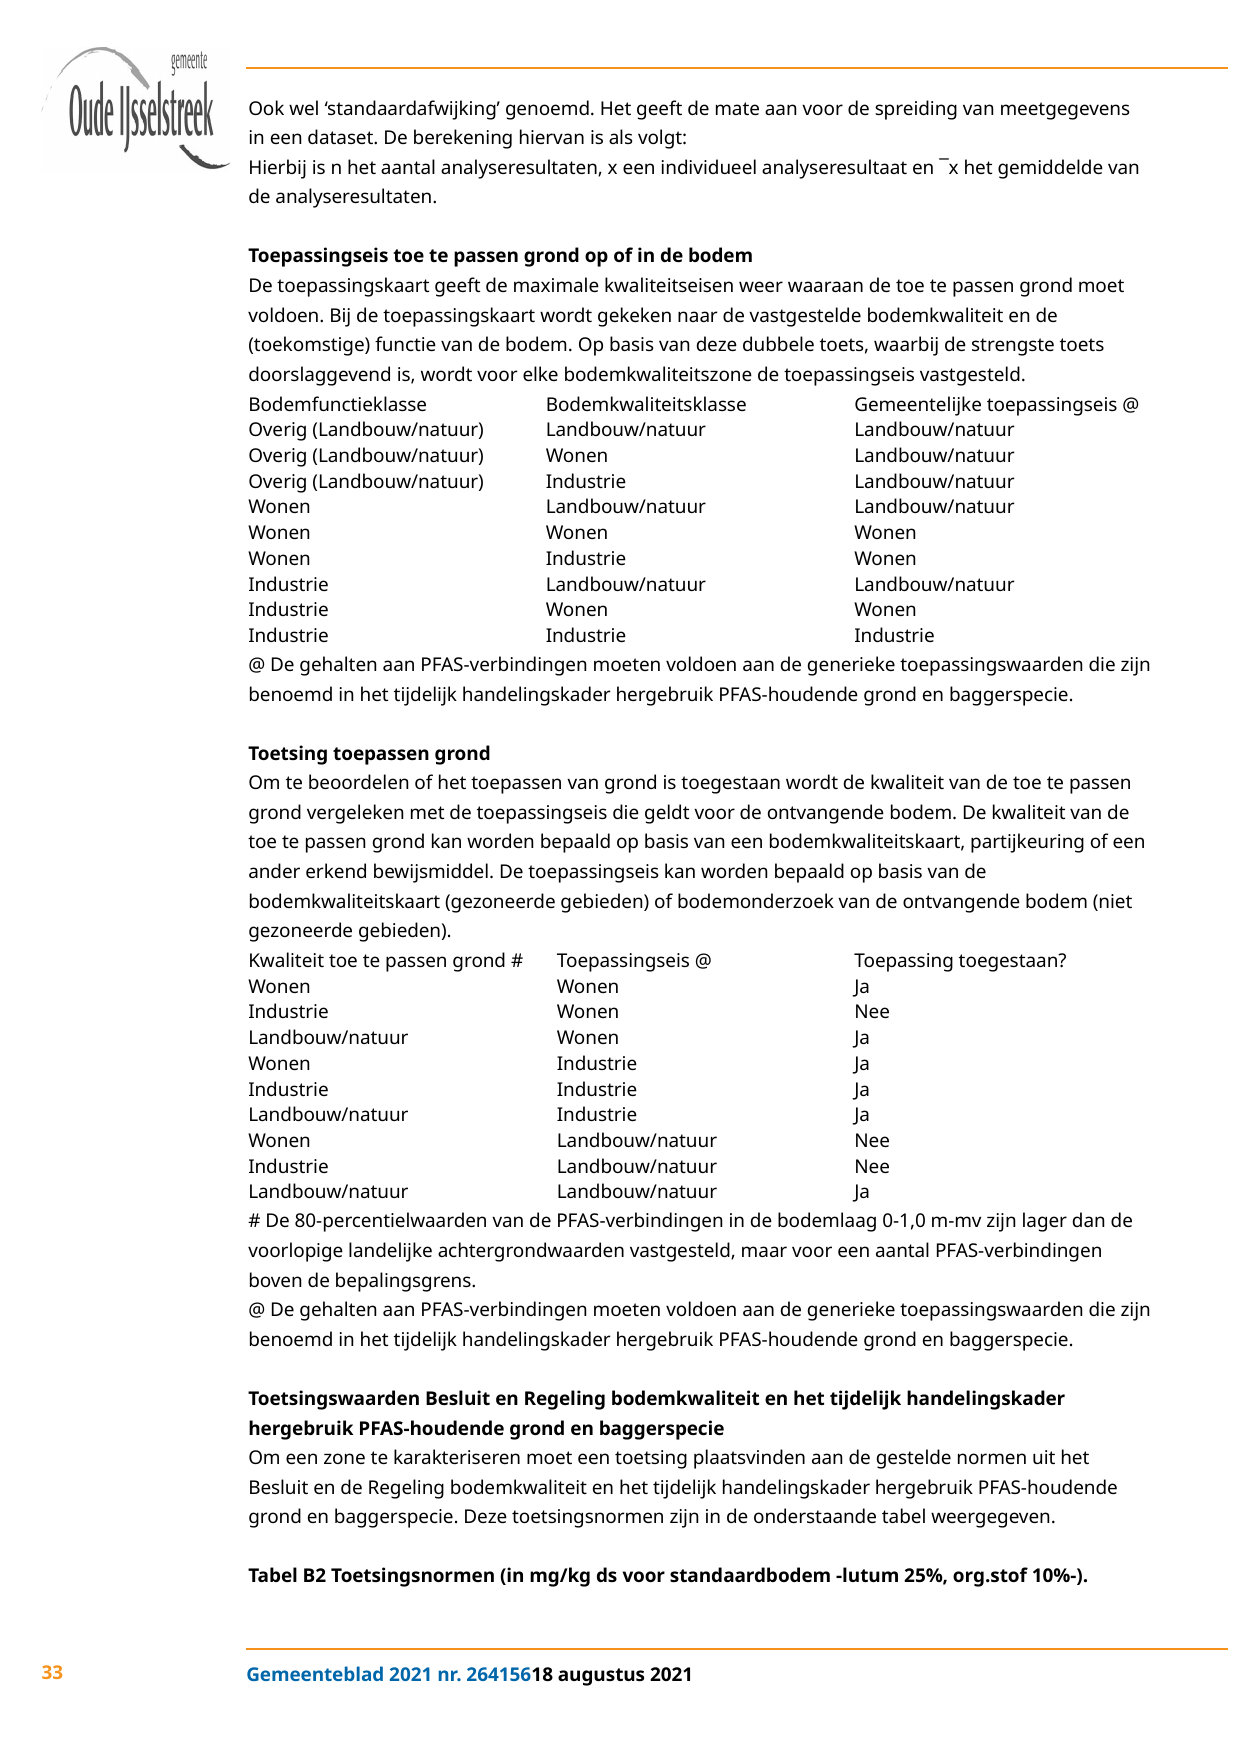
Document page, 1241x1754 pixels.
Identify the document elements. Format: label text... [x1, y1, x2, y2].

table_cell Landbouw/natuur [248, 1179, 557, 1204]
table_cell Wonen [248, 1050, 557, 1076]
text @ De gehalten aan PFAS-verbindingen moeten voldoen aan de generieke toepassingswaarden die zijn benoemd in het tijdelijk handelingskader hergebruik PFAS-houdende grond en baggerspecie. [248, 1296, 1152, 1352]
table_cell Ja [854, 1076, 1152, 1102]
table_cell Landbouw/natuur [854, 468, 1152, 494]
table_cell Landbouw/natuur [557, 1127, 854, 1153]
table_cell Wonen [557, 999, 854, 1024]
table_cell Industrie [248, 1153, 557, 1179]
table_cell Landbouw/natuur [546, 571, 854, 597]
table_cell Ja [854, 1050, 1152, 1076]
text # De 80-percentielwaarden van de PFAS-verbindingen in de bodemlaag 0-1,0 m-mv zijn lager dan de voorlopige landelijke achtergrondwaarden vastgesteld, maar voor een aantal PFAS-verbindingen boven de bepalingsgrens. [248, 1208, 1152, 1293]
table_header Bodemfunctieklasse [248, 391, 546, 416]
table_header Toepassing toegestaan? [854, 947, 1152, 973]
picture [41, 47, 231, 172]
table_cell Industrie [546, 468, 854, 494]
table_cell Wonen [557, 1024, 854, 1050]
table_header Gemeentelijke toepassingseis @ [854, 391, 1152, 416]
table_cell Landbouw/natuur [854, 442, 1152, 468]
table_cell Wonen [248, 519, 546, 545]
table_cell Wonen [854, 597, 1152, 622]
table_cell Nee [854, 1153, 1152, 1179]
table_cell Landbouw/natuur [557, 1179, 854, 1204]
table_cell Industrie [546, 622, 854, 648]
table_cell Landbouw/natuur [546, 416, 854, 442]
text Hierbij is n het aantal analyseresultaten, x een individueel analyseresultaat en ¯x het gemiddelde van de analyseresultaten. [248, 154, 1152, 209]
text @ De gehalten aan PFAS-verbindingen moeten voldoen aan de generieke toepassingswaarden die zijn benoemd in het tijdelijk handelingskader hergebruik PFAS-houdende grond en baggerspecie. [248, 651, 1152, 707]
table_cell Wonen [248, 973, 557, 999]
text Toetsingswaarden Besluit en Regeling bodemkwaliteit en het tijdelijk handelingskader hergebruik PFAS-houdende grond en baggerspecie [248, 1385, 1152, 1441]
table_cell Wonen [248, 1127, 557, 1153]
table_cell Landbouw/natuur [557, 1153, 854, 1179]
table_cell Landbouw/natuur [854, 571, 1152, 597]
table_cell Ja [854, 1179, 1152, 1204]
text Om een zone te karakteriseren moet een toetsing plaatsvinden aan de gestelde normen uit het Besluit en de Regeling bodemkwaliteit en het tijdelijk handelingskader hergebruik PFAS-houdende grond en baggerspecie. Deze toetsingsnormen zijn in de onderstaande tabel weergegeven. [248, 1444, 1152, 1529]
table_cell Ja [854, 1102, 1152, 1127]
table_header Kwaliteit toe te passen grond # [248, 947, 557, 973]
table_cell Wonen [546, 519, 854, 545]
table_cell Industrie [557, 1050, 854, 1076]
text Toetsing toepassen grond [248, 740, 1152, 766]
table_cell Industrie [854, 622, 1152, 648]
table_cell Overig (Landbouw/natuur) [248, 442, 546, 468]
table_cell Wonen [854, 545, 1152, 571]
table_cell Industrie [248, 999, 557, 1024]
table_cell Nee [854, 1127, 1152, 1153]
table_cell Wonen [248, 545, 546, 571]
text Toepassingseis toe te passen grond op of in de bodem [248, 243, 1152, 268]
table_cell Industrie [557, 1102, 854, 1127]
table_cell Landbouw/natuur [248, 1102, 557, 1127]
text Om te beoordelen of het toepassen van grond is toegestaan wordt de kwaliteit van de toe te passen grond vergeleken met de toepassingseis die geldt voor de ontvangende bodem. De kwaliteit van de toe te passen grond kan worden bepaald op basis van een bodemkwaliteitskaart, partijkeuring of een ander erkend bewijsmiddel. De toepassingseis kan worden bepaald op basis van de bodemkwaliteitskaart (gezoneerde gebieden) of bodemonderzoek van de ontvangende bodem (niet gezoneerde gebieden). [248, 769, 1152, 943]
table_cell Landbouw/natuur [248, 1024, 557, 1050]
text Ook wel ‘standaardafwijking’ genoemd. Het geeft de mate aan voor de spreiding van meetgegevens in een dataset. De berekening hiervan is als volgt: [248, 95, 1152, 150]
table_cell Landbouw/natuur [854, 416, 1152, 442]
text Tabel B2 Toetsingsnormen (in mg/kg ds voor standaardbodem -lutum 25%, org.stof 10%-). [248, 1563, 1152, 1588]
table_cell Industrie [248, 597, 546, 622]
table_cell Wonen [854, 519, 1152, 545]
table_cell Overig (Landbouw/natuur) [248, 416, 546, 442]
table_cell Wonen [248, 494, 546, 519]
table_cell Ja [854, 973, 1152, 999]
table_cell Industrie [248, 622, 546, 648]
table_cell Nee [854, 999, 1152, 1024]
table_cell Ja [854, 1024, 1152, 1050]
table_cell Wonen [546, 442, 854, 468]
table_cell Industrie [557, 1076, 854, 1102]
table_cell Landbouw/natuur [854, 494, 1152, 519]
table_cell Wonen [546, 597, 854, 622]
table_cell Landbouw/natuur [546, 494, 854, 519]
table_cell Overig (Landbouw/natuur) [248, 468, 546, 494]
table_cell Wonen [557, 973, 854, 999]
table_header Bodemkwaliteitsklasse [546, 391, 854, 416]
text De toepassingskaart geeft de maximale kwaliteitseisen weer waaraan de toe te passen grond moet voldoen. Bij de toepassingskaart wordt gekeken naar de vastgestelde bodemkwaliteit en de (toekomstige) functie van de bodem. Op basis van deze dubbele toets, waarbij de strengste toets doorslaggevend is, wordt voor elke bodemkwaliteitszone de toepassingseis vastgesteld. [248, 272, 1152, 387]
table_header Toepassingseis @ [557, 947, 854, 973]
table_cell Industrie [546, 545, 854, 571]
table_cell Industrie [248, 1076, 557, 1102]
table_cell Industrie [248, 571, 546, 597]
